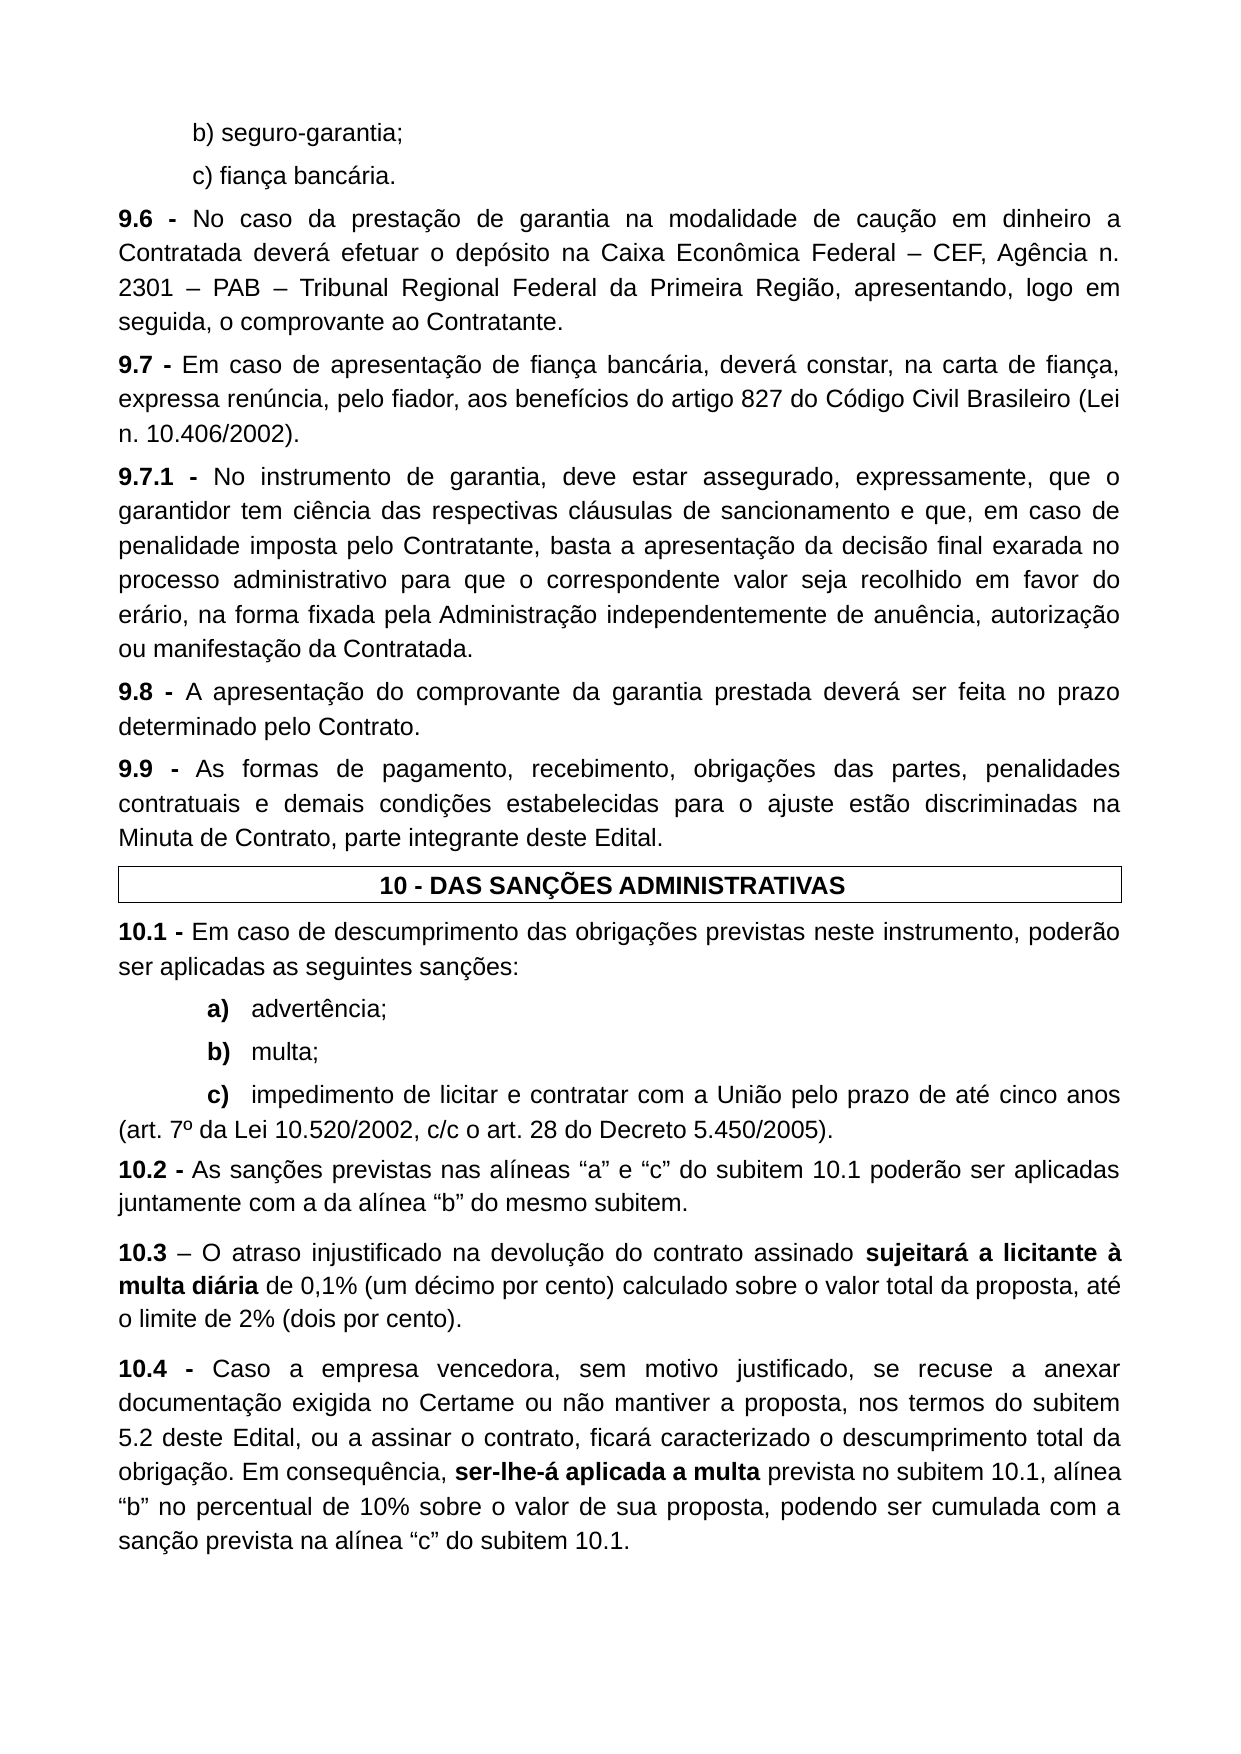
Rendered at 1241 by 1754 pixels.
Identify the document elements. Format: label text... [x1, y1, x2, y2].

text 10 - DAS SANÇÕES ADMINISTRATIVAS [119, 867, 1121, 902]
text b) multa; [118, 1037, 1122, 1066]
text c) fiança bancária. [192, 161, 1122, 190]
text 10.3 – O atraso injustificado na devolução do contrato assinado sujeitará a licitante à multa diária de 0,1% (um décimo por cento) calculado sobre o valor total da proposta, até o limite de 2% (dois por cento). [118, 1238, 1122, 1333]
text a) advertência; [118, 994, 1122, 1023]
text 10.2 - As sanções previstas nas alíneas “a” e “c” do subitem 10.1 poderão ser aplicadas juntamente com a da alínea “b” do mesmo subitem. [118, 1155, 1122, 1217]
text 10.1 - Em caso de descumprimento das obrigações previstas neste instrumento, poderão ser aplicadas as seguintes sanções: [118, 917, 1122, 980]
text 9.8 - A apresentação do comprovante da garantia prestada deverá ser feita no prazo determinado pelo Contrato. [118, 677, 1122, 740]
text 10.4 - Caso a empresa vencedora, sem motivo justificado, se recuse a anexar documentação exigida no Certame ou não mantiver a proposta, nos termos do subitem 5.2 deste Edital, ou a assinar o contrato, ficará caracterizado o descumprimento total da obrigação. Em consequência, ser-lhe-á aplicada a multa prevista no subitem 10.1, alínea “b” no percentual de 10% sobre o valor de sua proposta, podendo ser cumulada com a sanção prevista na alínea “c” do subitem 10.1. [118, 1354, 1122, 1555]
text 9.7.1 - No instrumento de garantia, deve estar assegurado, expressamente, que o garantidor tem ciência das respectivas cláusulas de sancionamento e que, em caso de penalidade imposta pelo Contratante, basta a apresentação da decisão final exarada no processo administrativo para que o correspondente valor seja recolhido em favor do erário, na forma fixada pela Administração independentemente de anuência, autorização ou manifestação da Contratada. [118, 462, 1122, 663]
text 9.6 - No caso da prestação de garantia na modalidade de caução em dinheiro a Contratada deverá efetuar o depósito na Caixa Econômica Federal – CEF, Agência n. 2301 – PAB – Tribunal Regional Federal da Primeira Região, apresentando, logo em seguida, o comprovante ao Contratante. [118, 204, 1122, 336]
text 9.9 - As formas de pagamento, recebimento, obrigações das partes, penalidades contratuais e demais condições estabelecidas para o ajuste estão discriminadas na Minuta de Contrato, parte integrante deste Edital. [118, 754, 1122, 852]
text c) impedimento de licitar e contratar com a União pelo prazo de até cinco anos (art. 7º da Lei 10.520/2002, c/c o art. 28 do Decreto 5.450/2005). [118, 1080, 1122, 1143]
text 9.7 - Em caso de apresentação de fiança bancária, deverá constar, na carta de fiança, expressa renúncia, pelo fiador, aos benefícios do artigo 827 do Código Civil Brasileiro (Lei n. 10.406/2002). [118, 350, 1122, 448]
text b) seguro-garantia; [192, 118, 1122, 147]
